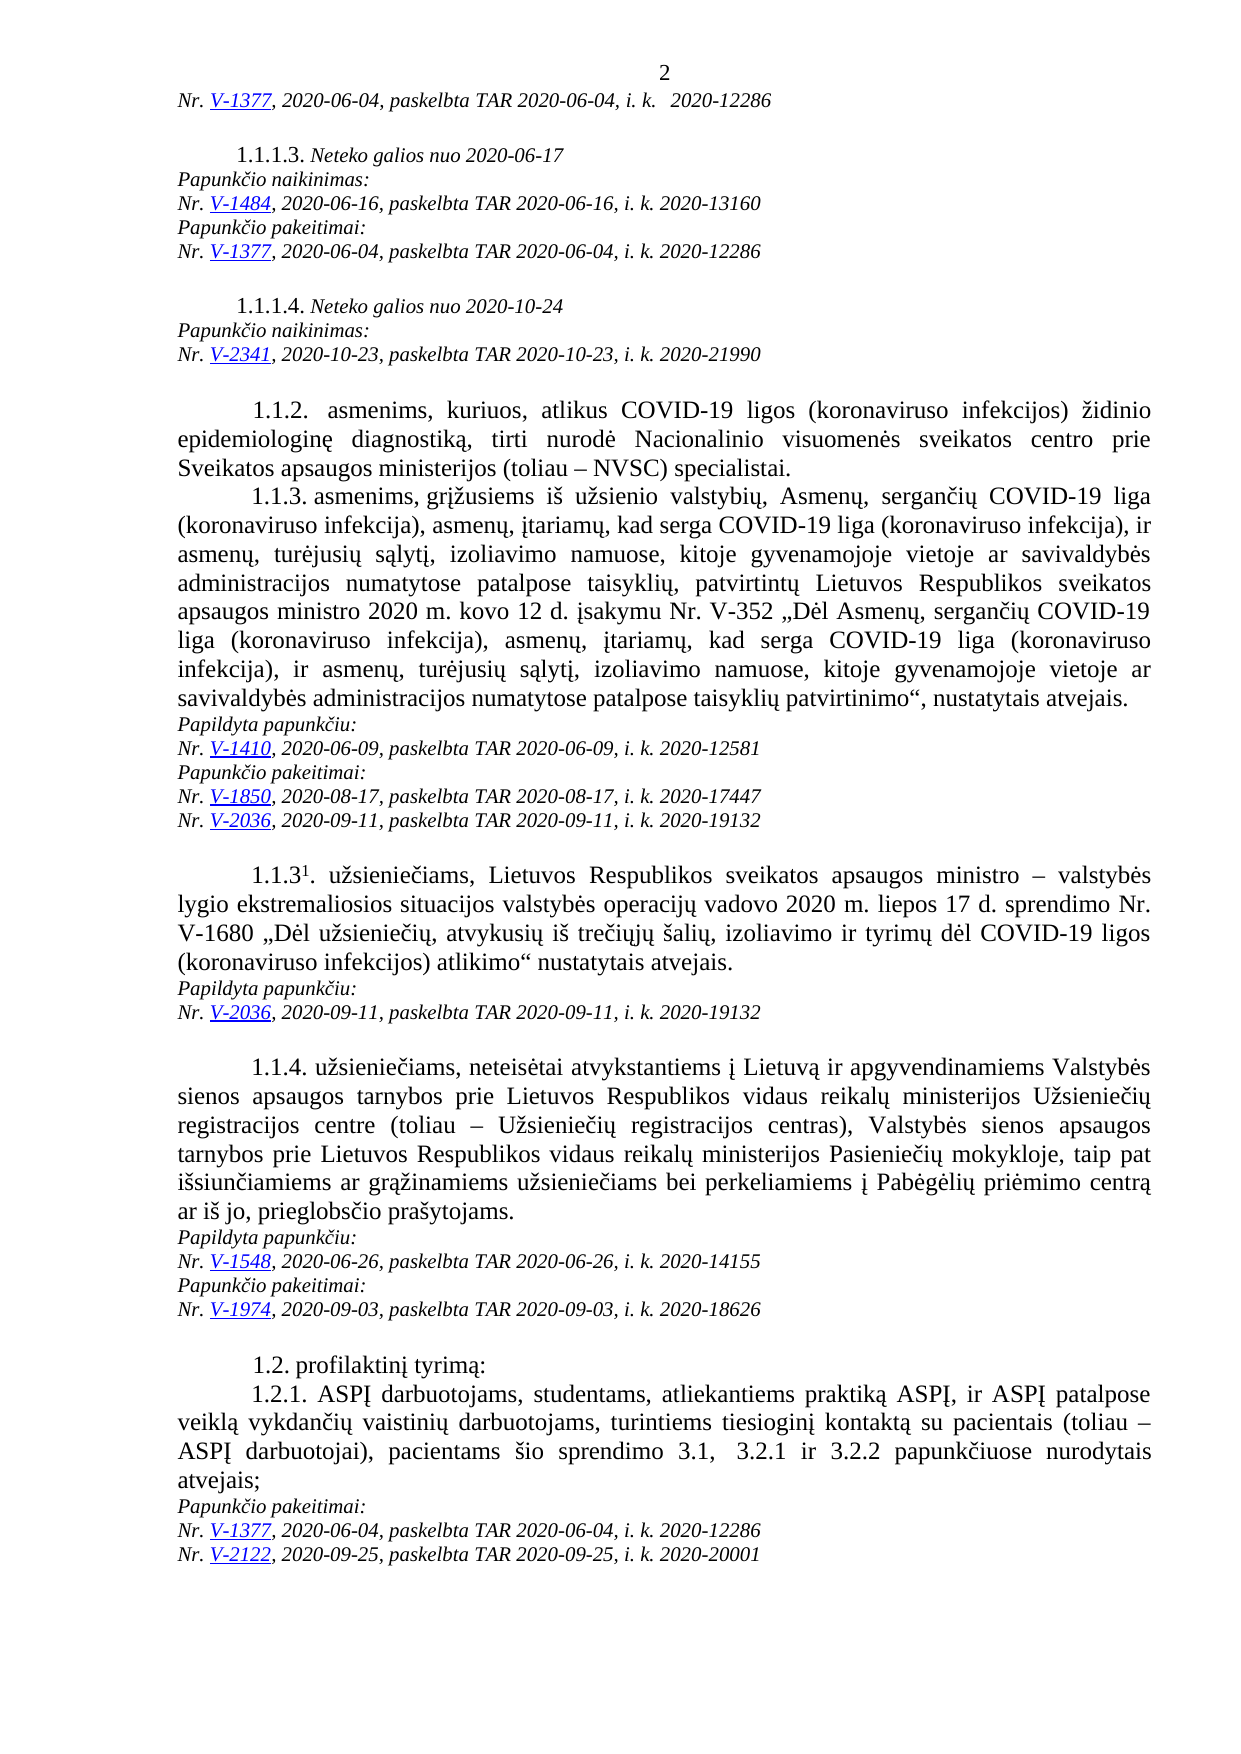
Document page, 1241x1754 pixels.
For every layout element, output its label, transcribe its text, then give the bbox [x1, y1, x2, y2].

text Nr. V-1410, 2020-06-09, paskelbta TAR 2020-06-09, i. k. 2020-12581 [177, 736, 1152, 759]
text Nr. V-1548, 2020-06-26, paskelbta TAR 2020-06-26, i. k. 2020-14155 [177, 1249, 1152, 1273]
text Papildyta papunkčiu: [177, 1225, 1152, 1249]
text 1.2.1. ASPĮ darbuotojams, studentams, atliekantiems praktiką ASPĮ, ir ASPĮ patalpose veiklą vykdančių vaistinių darbuotojams, turintiems tiesioginį kontaktą su pacientais (toliau – ASPĮ darbuotojai), pacientams šio sprendimo 3.1, 3.2.1 ir 3.2.2 papunkčiuose nurodytais atvejais; [177, 1379, 1152, 1494]
text 1.1.1.4. Neteko galios nuo 2020-10-24 [177, 292, 1152, 318]
text 1.1.3. asmenims, grįžusiems iš užsienio valstybių, Asmenų, sergančių COVID-19 liga (koronaviruso infekcija), asmenų, įtariamų, kad serga COVID-19 liga (koronaviruso infekcija), ir asmenų, turėjusių sąlytį, izoliavimo namuose, kitoje gyvenamojoje vietoje ar savivaldybės administracijos numatytose patalpose taisyklių, patvirtintų Lietuvos Respublikos sveikatos apsaugos ministro 2020 m. kovo 12 d. įsakymu Nr. V-352 „Dėl Asmenų, sergančių COVID-19 liga (koronaviruso infekcija), asmenų, įtariamų, kad serga COVID-19 liga (koronaviruso infekcija), ir asmenų, turėjusių sąlytį, izoliavimo namuose, kitoje gyvenamojoje vietoje ar savivaldybės administracijos numatytose patalpose taisyklių patvirtinimo“, nustatytais atvejais. [177, 481, 1152, 711]
text 2020-12286 [670, 88, 1152, 112]
text Papunkčio pakeitimai: [177, 215, 1152, 239]
text Nr. V-1377, 2020-06-04, paskelbta TAR 2020-06-04, i. k. 2020-12286 [177, 239, 1152, 263]
text Nr. V-1850, 2020-08-17, paskelbta TAR 2020-08-17, i. k. 2020-17447 [177, 784, 1152, 808]
text Papunkčio pakeitimai: [177, 1494, 1152, 1518]
text 1.1.4. užsieniečiams, neteisėtai atvykstantiems į Lietuvą ir apgyvendinamiems Valstybės sienos apsaugos tarnybos prie Lietuvos Respublikos vidaus reikalų ministerijos Užsieniečių registracijos centre (toliau – Užsieniečių registracijos centras), Valstybės sienos apsaugos tarnybos prie Lietuvos Respublikos vidaus reikalų ministerijos Pasieniečių mokykloje, taip pat išsiunčiamiems ar grąžinamiems užsieniečiams bei perkeliamiems į Pabėgėlių priėmimo centrą ar iš jo, prieglobsčio prašytojams. [177, 1052, 1152, 1225]
text 1.1.2. asmenims, kuriuos, atlikus COVID-19 ligos (koronaviruso infekcijos) židinio epidemiologinę diagnostiką, tirti nurodė Nacionalinio visuomenės sveikatos centro prie Sveikatos apsaugos ministerijos (toliau – NVSC) specialistai. [177, 395, 1152, 481]
text Nr. V-2036, 2020-09-11, paskelbta TAR 2020-09-11, i. k. 2020-19132 [177, 999, 1152, 1024]
text Papunkčio naikinimas: [177, 318, 1152, 342]
text Papildyta papunkčiu: [177, 711, 1152, 736]
text Nr. V-1377, 2020-06-04, paskelbta TAR 2020-06-04, i. k. 2020-12286 [177, 1518, 1152, 1542]
text Nr. V-1974, 2020-09-03, paskelbta TAR 2020-09-03, i. k. 2020-18626 [177, 1297, 1152, 1321]
text Nr. V-2341, 2020-10-23, paskelbta TAR 2020-10-23, i. k. 2020-21990 [177, 342, 1152, 366]
text Nr. V-2122, 2020-09-25, paskelbta TAR 2020-09-25, i. k. 2020-20001 [177, 1542, 1152, 1566]
text Nr. V-1484, 2020-06-16, paskelbta TAR 2020-06-16, i. k. 2020-13160 [177, 191, 1152, 215]
text 1.1.1.3. Neteko galios nuo 2020-06-17 [177, 141, 1152, 167]
text Papunkčio naikinimas: [177, 167, 1152, 191]
text Papildyta papunkčiu: [177, 976, 1152, 999]
text Papunkčio pakeitimai: [177, 759, 1152, 784]
text Nr. V-2036, 2020-09-11, paskelbta TAR 2020-09-11, i. k. 2020-19132 [177, 808, 1152, 832]
text 1.2. profilaktinį tyrimą: [177, 1350, 1152, 1379]
text Papunkčio pakeitimai: [177, 1273, 1152, 1297]
text Nr. V-1377, 2020-06-04, paskelbta TAR 2020-06-04, i. k. [177, 88, 659, 112]
text 1.1.31. užsieniečiams, Lietuvos Respublikos sveikatos apsaugos ministro – valstybės lygio ekstremaliosios situacijos valstybės operacijų vadovo 2020 m. liepos 17 d. sprendimo Nr. V-1680 „Dėl užsieniečių, atvykusių iš trečiųjų šalių, izoliavimo ir tyrimų dėl COVID-19 ligos (koronaviruso infekcijos) atlikimo“ nustatytais atvejais. [177, 861, 1152, 976]
